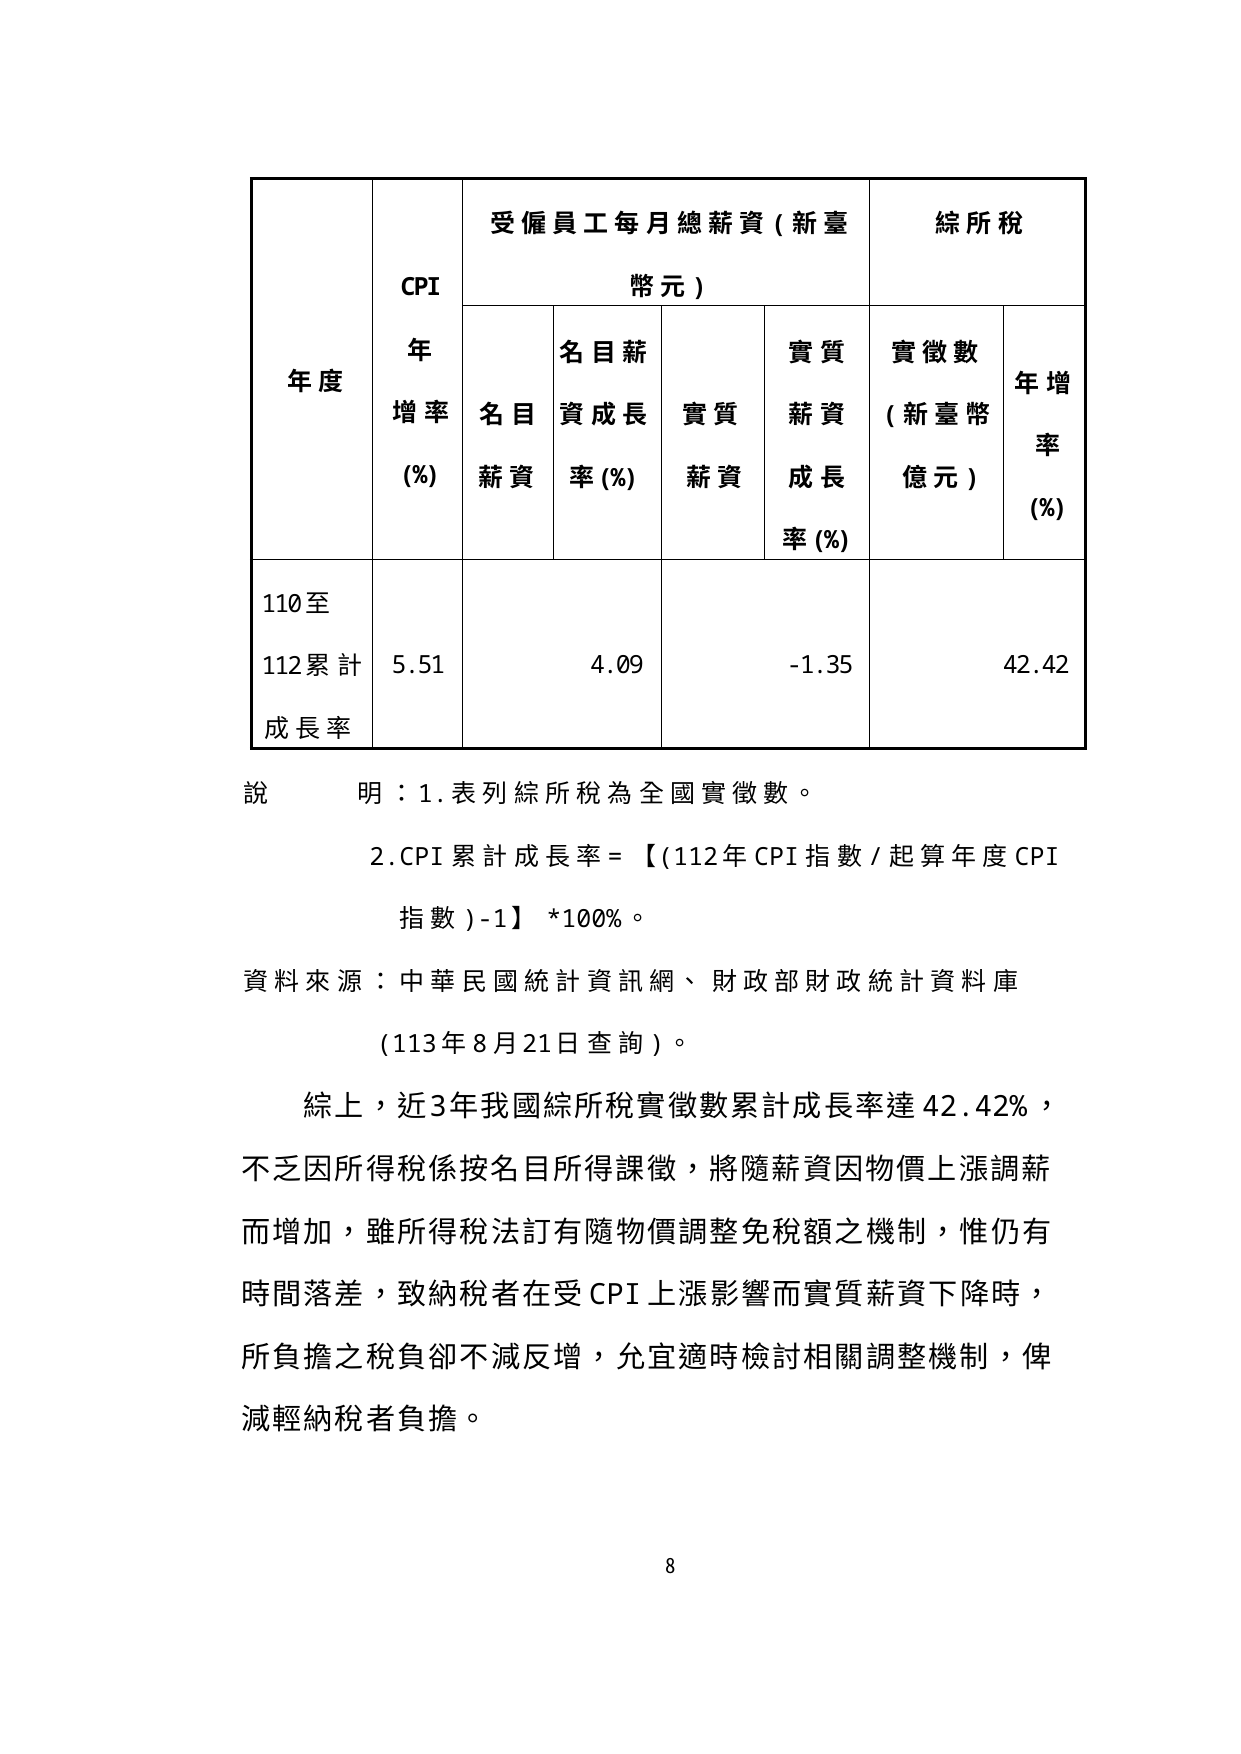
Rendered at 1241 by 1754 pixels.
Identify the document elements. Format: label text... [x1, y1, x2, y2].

table_header 綜所稅 [870, 180, 1084, 305]
text 綜上，近3年我國綜所稅實徵數累計成長率達42.42%，不乏因所得稅係按名目所得課徵，將隨薪資因物價上漲調薪而增加，雖所得稅法訂有隨物價調整免稅額之機制，惟仍有時間落差，致納稅者在受CPI上漲影響而實質薪資下降時，所負擔之稅負卻不減反增，允宜適時檢討相關調整機制，俾減輕納稅者負擔。 [236, 1063, 1063, 1438]
table_cell 實質薪資 [662, 306, 764, 558]
table_cell -1.35 [662, 560, 869, 747]
table_cell 42.42 [870, 560, 1084, 747]
table_cell 名目薪資成長率(%) [554, 306, 661, 558]
table_cell 4.09 [463, 560, 661, 747]
table_cell 5.51 [373, 560, 462, 747]
table_cell 年增率(%) [1004, 306, 1084, 558]
table_cell 名目薪資 [463, 306, 553, 558]
table_header CPI年 增率(%) [373, 180, 462, 558]
table_cell 實質薪資成長率(%) [765, 306, 869, 558]
text 2.CPI累計成長率=【(112年CPI指數/起算年度CPI指數)-1】*100%。 [363, 813, 1063, 938]
table_cell 實徵數 (新臺幣億元) [870, 306, 1003, 558]
table_header 年度 [253, 180, 372, 558]
text 說 明：1.表列綜所稅為全國實徵數。 [236, 750, 1063, 813]
text 資料來源：中華民國統計資訊網、財政部財政統計資料庫(113年8月21日查詢)。 [236, 938, 1063, 1063]
table_header 受僱員工每月總薪資(新臺幣元) [463, 180, 869, 305]
table_cell 110至112累計成長率 [253, 560, 372, 747]
